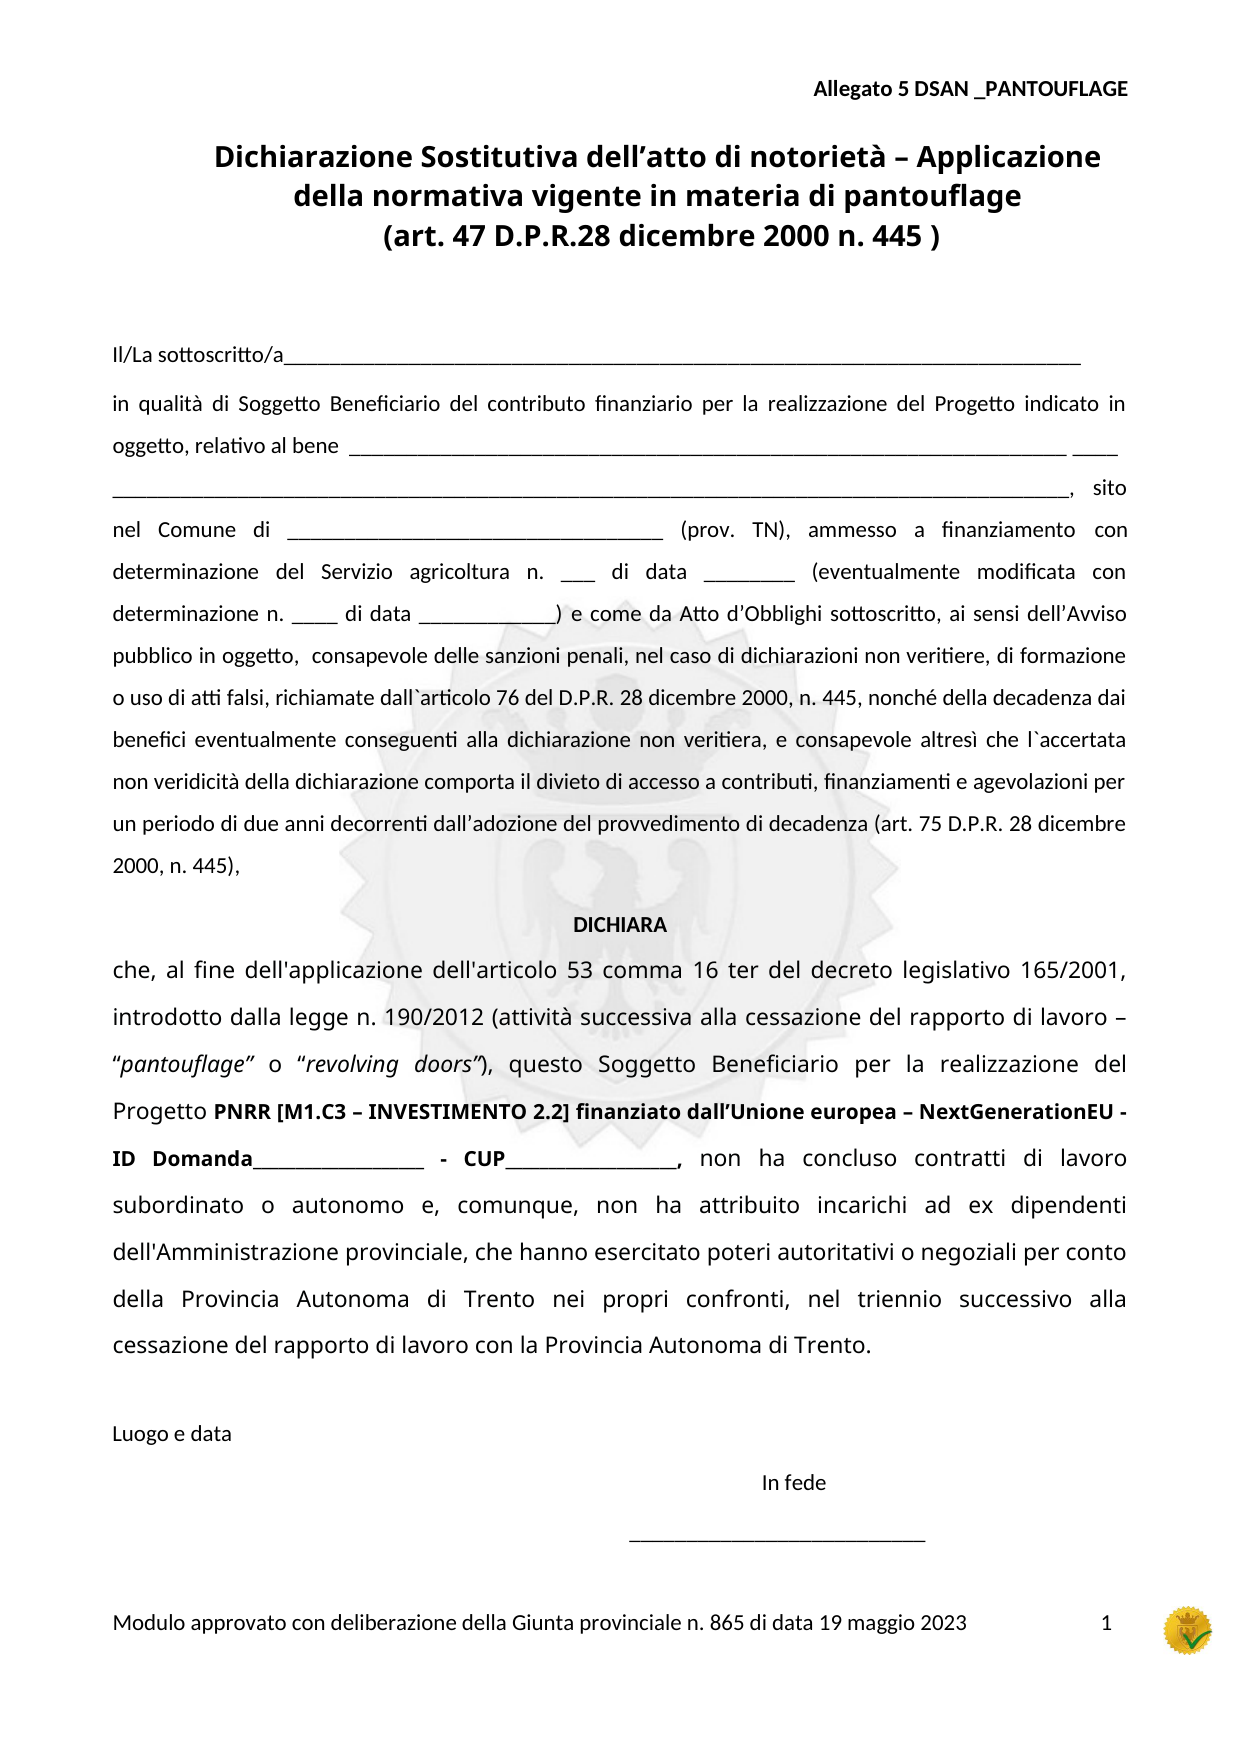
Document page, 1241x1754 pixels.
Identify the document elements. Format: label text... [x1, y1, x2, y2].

text Il/La sottoscritto/a______________________________________________________________________ [112, 341, 1128, 368]
picture [339, 879, 901, 910]
text __________________________ [112, 1517, 1128, 1545]
text in qualità di Soggetto Beneficiario del contributo finanziario per la realizzazione del Progetto indicato in oggetto, relativo al bene _______________________________________________________________ ____ ____________________________________________________________________________________, sito nel Comune di _________________________________ (prov. TN), ammesso a finanziamento con determinazione del Servizio agricoltura n. ___ di data ________ (eventualmente modificata con determinazione n. ____ di data ____________) e come da Atto d’Obblighi sottoscritto, ai sensi dell’Avviso pubblico in oggetto, consapevole delle sanzioni penali, nel caso di dichiarazioni non veritiere, di formazione o uso di atti falsi, richiamate dall`articolo 76 del D.P.R. 28 dicembre 2000, n. 445, nonché della decadenza dai benefici eventualmente conseguenti alla dichiarazione non veritiera, e consapevole altresì che l`accertata non veridicità della dichiarazione comporta il divieto di accesso a contributi, finanziamenti e agevolazioni per un periodo di due anni decorrenti dall’adozione del provvedimento di decadenza (art. 75 D.P.R. 28 dicembre 2000, n. 445), [112, 389, 1128, 879]
text DICHIARA [112, 910, 1128, 938]
text (art. 47 D.P.R.28 dicembre 2000 n. 445 ) [112, 215, 1128, 255]
picture [339, 938, 901, 954]
list Dichiarazione Sostitutiva dell’atto di notorietà – Applicazione della normativa vigente in materia di pantouflage [187, 136, 1128, 215]
text Luogo e data [112, 1419, 1128, 1447]
picture [1163, 1606, 1214, 1655]
text In fede [762, 1468, 1128, 1496]
text che, al fine dell'applicazione dell'articolo 53 comma 16 ter del decreto legislativo 165/2001, introdotto dalla legge n. 190/2012 (attività successiva alla cessazione del rapporto di lavoro – “pantouflage” o “revolving doors”), questo Soggetto Beneficiario per la realizzazione del Progetto PNRR [M1.C3 – INVESTIMENTO 2.2] finanziato dall’Unione europea – NextGenerationEU - ID Domanda____________________ - CUP____________________, non ha concluso contratti di lavoro subordinato o autonomo e, comunque, non ha attribuito incarichi ad ex dipendenti dell'Amministrazione provinciale, che hanno esercitato poteri autoritativi o negoziali per conto della Provincia Autonoma di Trento nei propri confronti, nel triennio successivo alla cessazione del rapporto di lavoro con la Provincia Autonoma di Trento. [112, 954, 1128, 1361]
